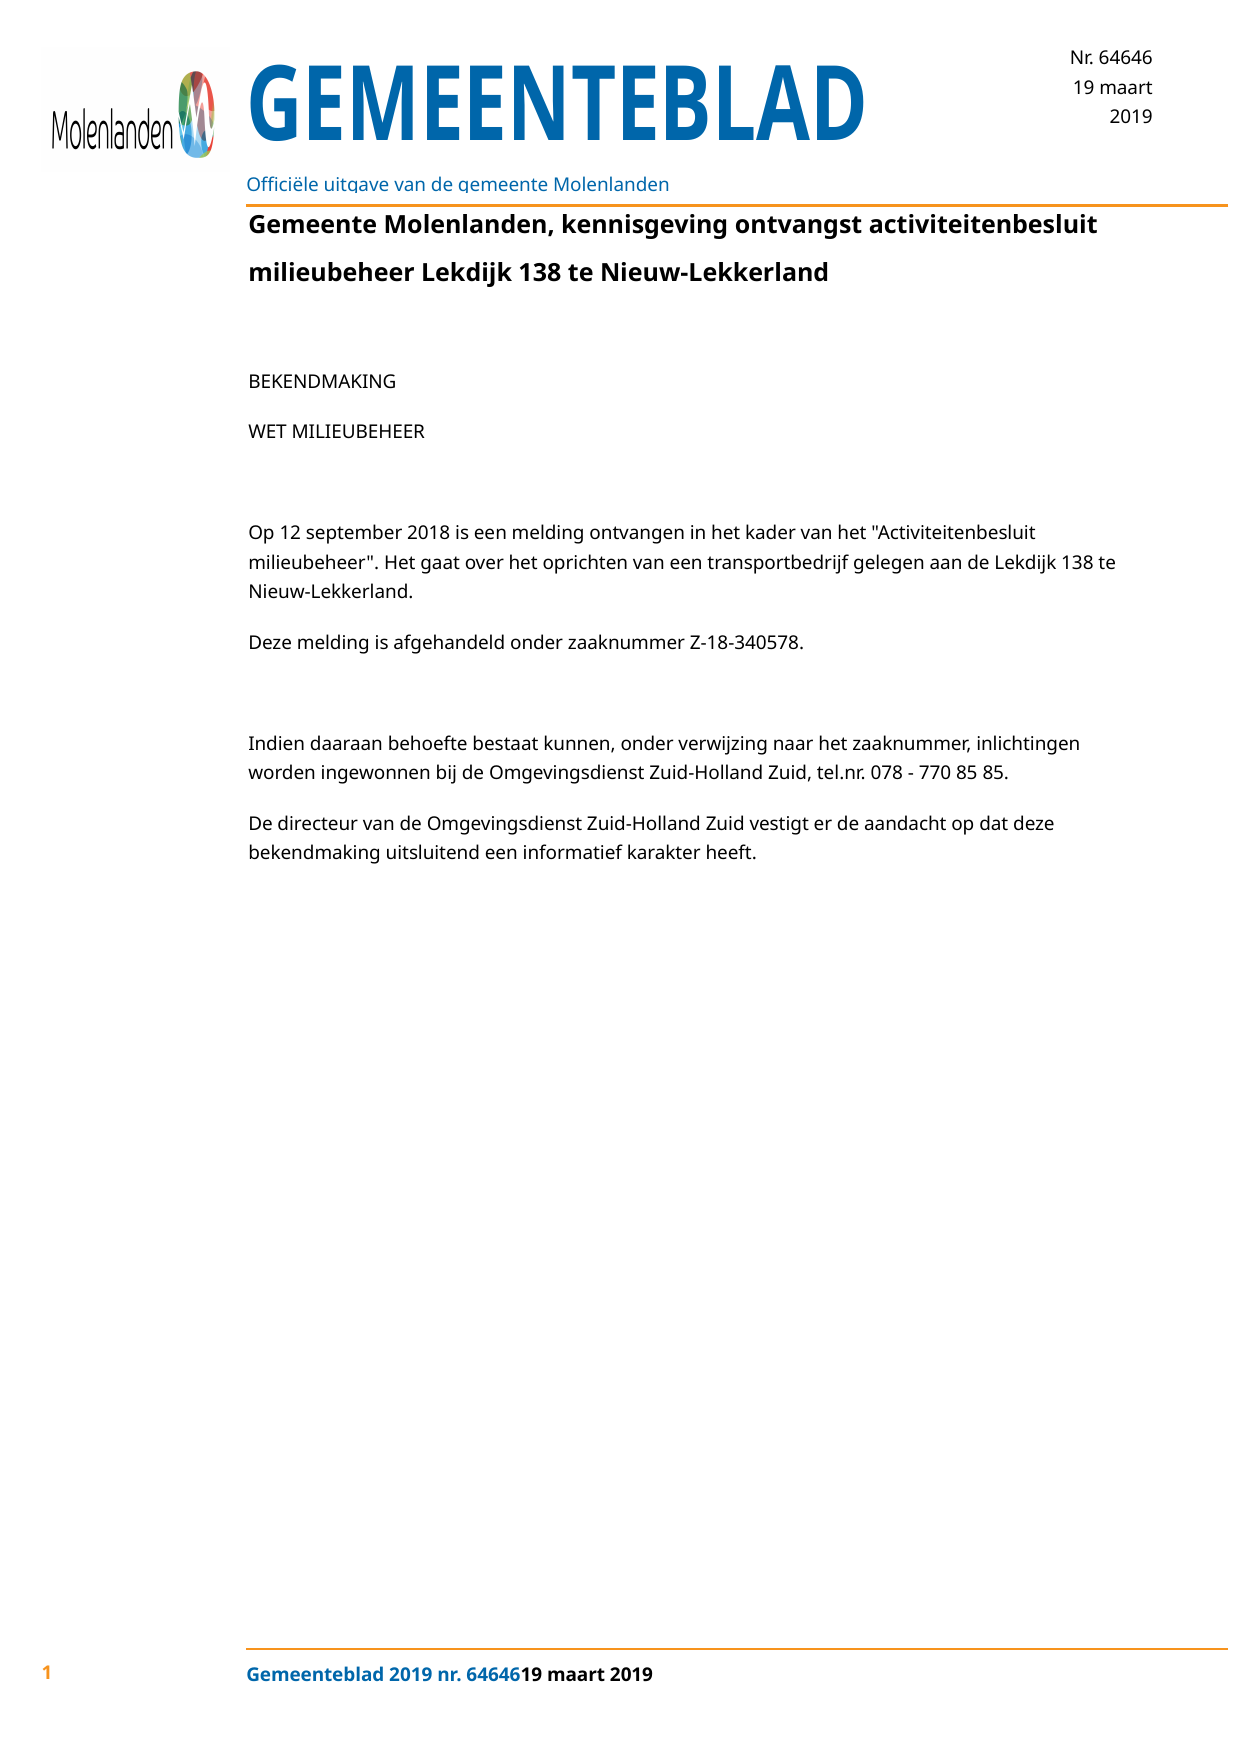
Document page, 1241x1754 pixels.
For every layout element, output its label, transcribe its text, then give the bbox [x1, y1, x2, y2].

picture [41, 47, 231, 172]
text Op 12 september 2018 is een melding ontvangen in het kader van het "Activiteitenbesluit milieubeheer". Het gaat over het oprichten van een transportbedrijf gelegen aan de Lekdijk 138 te Nieuw-Lekkerland. [248, 519, 1152, 604]
text WET MILIEUBEHEER [248, 419, 1152, 444]
text BEKENDMAKING [248, 368, 1152, 394]
text Indien daaraan behoefte bestaat kunnen, onder verwijzing naar het zaaknummer, inlichtingen worden ingewonnen bij de Omgevingsdienst Zuid-Holland Zuid, tel.nr. 078 - 770 85 85. [248, 730, 1152, 785]
text De directeur van de Omgevingsdienst Zuid-Holland Zuid vestigt er de aandacht op dat deze bekendmaking uitsluitend een informatief karakter heeft. [248, 810, 1152, 865]
text Deze melding is afgehandeld onder zaaknummer Z-18-340578. [248, 629, 1152, 655]
text Gemeente Molenlanden, kennisgeving ontvangst activiteitenbesluit milieubeheer Lekdijk 138 te Nieuw-Lekkerland [248, 207, 1152, 288]
